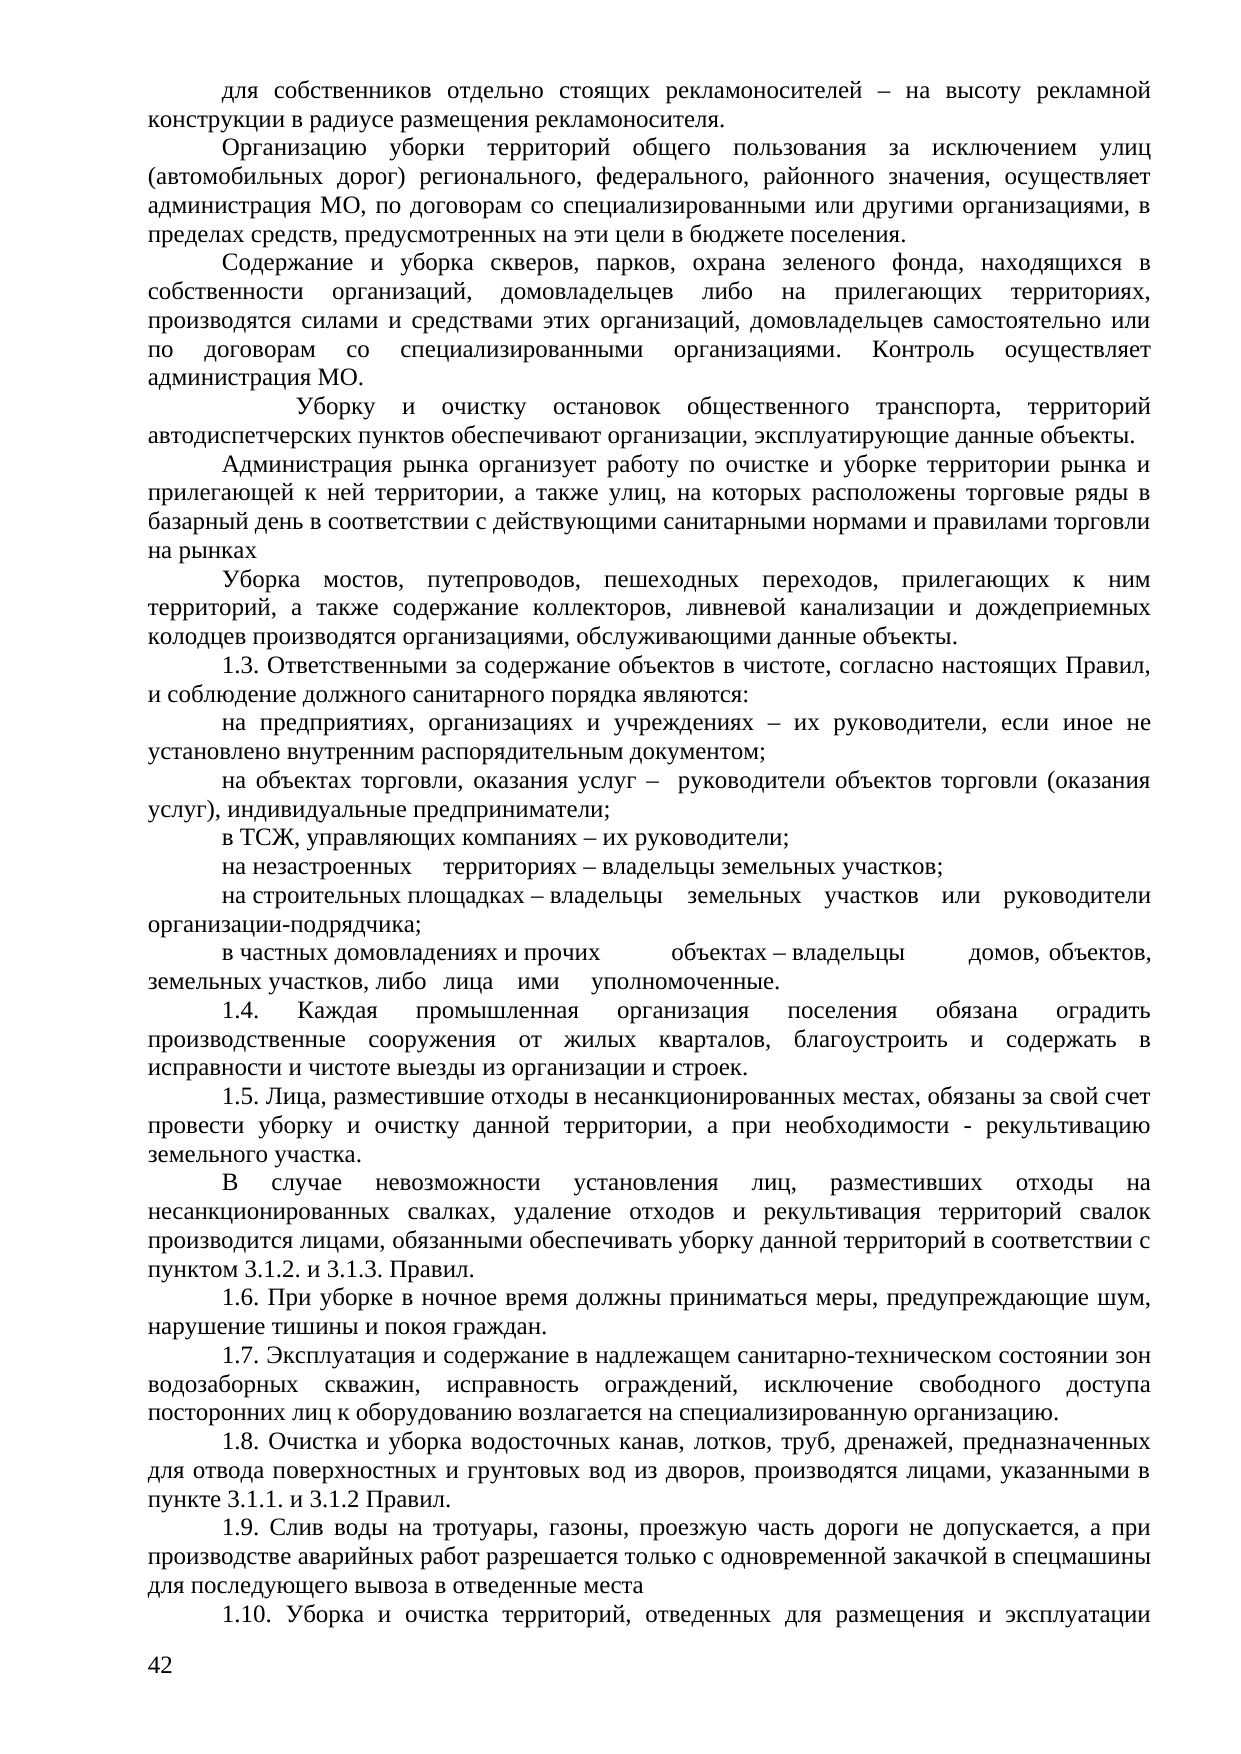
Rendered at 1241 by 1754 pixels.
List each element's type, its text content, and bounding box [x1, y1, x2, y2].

text Администрация рынка организует работу по очистке и уборке территории рынка и прилегающей к ней территории, а также улиц, на которых расположены торговые ряды в базарный день в соответствии с действующими санитарными нормами и правилами торговли на рынках [148, 449, 1152, 564]
text Содержание и уборка скверов, парков, охрана зеленого фонда, находящихся в собственности организаций, домовладельцев либо на прилегающих территориях, производятся силами и средствами этих организаций, домовладельцев самостоятельно или по договорам со специализированными организациями. Контроль осуществляет администрация МО. [148, 247, 1152, 391]
text Уборку и очистку остановок общественного транспорта, территорий автодиспетчерских пунктов обеспечивают организации, эксплуатирующие данные объекты. [148, 391, 1152, 449]
text 1.9. Слив воды на тротуары, газоны, проезжую часть дороги не допускается, а при производстве аварийных работ разрешается только с одновременной закачкой в спецмашины для последующего вывоза в отведенные места [148, 1512, 1152, 1599]
text на предприятиях, организациях и учреждениях – их руководители, если иное не установлено внутренним распорядительным документом; [148, 707, 1152, 765]
text 1.5. Лица, разместившие отходы в несанкционированных местах, обязаны за свой счет провести уборку и очистку данной территории, а при необходимости - рекультивацию земельного участка. [148, 1081, 1152, 1167]
text Организацию уборки территорий общего пользования за исключением улиц (автомобильных дорог) регионального, федерального, районного значения, осуществляет администрация МО, по договорам со специализированными или другими организациями, в пределах средств, предусмотренных на эти цели в бюджете поселения. [148, 132, 1152, 247]
text 1.6. При уборке в ночное время должны приниматься меры, предупреждающие шум, нарушение тишины и покоя граждан. [148, 1282, 1152, 1340]
text 1.10. Уборка и очистка территорий, отведенных для размещения и эксплуатации [148, 1599, 1152, 1627]
text в частных домовладениях и прочих объектах – владельцы домов, объектов, земельных участков, либо лица ими уполномоченные. [148, 937, 1152, 995]
text 1.3. Ответственными за содержание объектов в чистоте, согласно настоящих Правил, и соблюдение должного санитарного порядка являются: [148, 650, 1152, 707]
text на объектах торговли, оказания услуг – руководители объектов торговли (оказания услуг), индивидуальные предприниматели; [148, 765, 1152, 822]
text для собственников отдельно стоящих рекламоносителей – на высоту рекламной конструкции в радиусе размещения рекламоносителя. [148, 75, 1152, 132]
text В случае невозможности установления лиц, разместивших отходы на несанкционированных свалках, удаление отходов и рекультивация территорий свалок производится лицами, обязанными обеспечивать уборку данной территорий в соответствии с пунктом 3.1.2. и 3.1.3. Правил. [148, 1167, 1152, 1282]
text на строительных площадках – владельцы земельных участков или руководители организации-подрядчика; [148, 880, 1152, 937]
text 1.7. Эксплуатация и содержание в надлежащем санитарно-техническом состоянии зон водозаборных скважин, исправность ограждений, исключение свободного доступа посторонних лиц к оборудованию возлагается на специализированную организацию. [148, 1340, 1152, 1426]
text на незастроенных территориях – владельцы земельных участков; [148, 851, 1152, 880]
text 1.8. Очистка и уборка водосточных канав, лотков, труб, дренажей, предназначенных для отвода поверхностных и грунтовых вод из дворов, производятся лицами, указанными в пункте 3.1.1. и 3.1.2 Правил. [148, 1426, 1152, 1512]
text Уборка мостов, путепроводов, пешеходных переходов, прилегающих к ним территорий, а также содержание коллекторов, ливневой канализации и дождеприемных колодцев производятся организациями, обслуживающими данные объекты. [148, 564, 1152, 650]
text в ТСЖ, управляющих компаниях – их руководители; [148, 822, 1152, 851]
text 1.4. Каждая промышленная организация поселения обязана оградить производственные сооружения от жилых кварталов, благоустроить и содержать в исправности и чистоте выезды из организации и строек. [148, 995, 1152, 1081]
